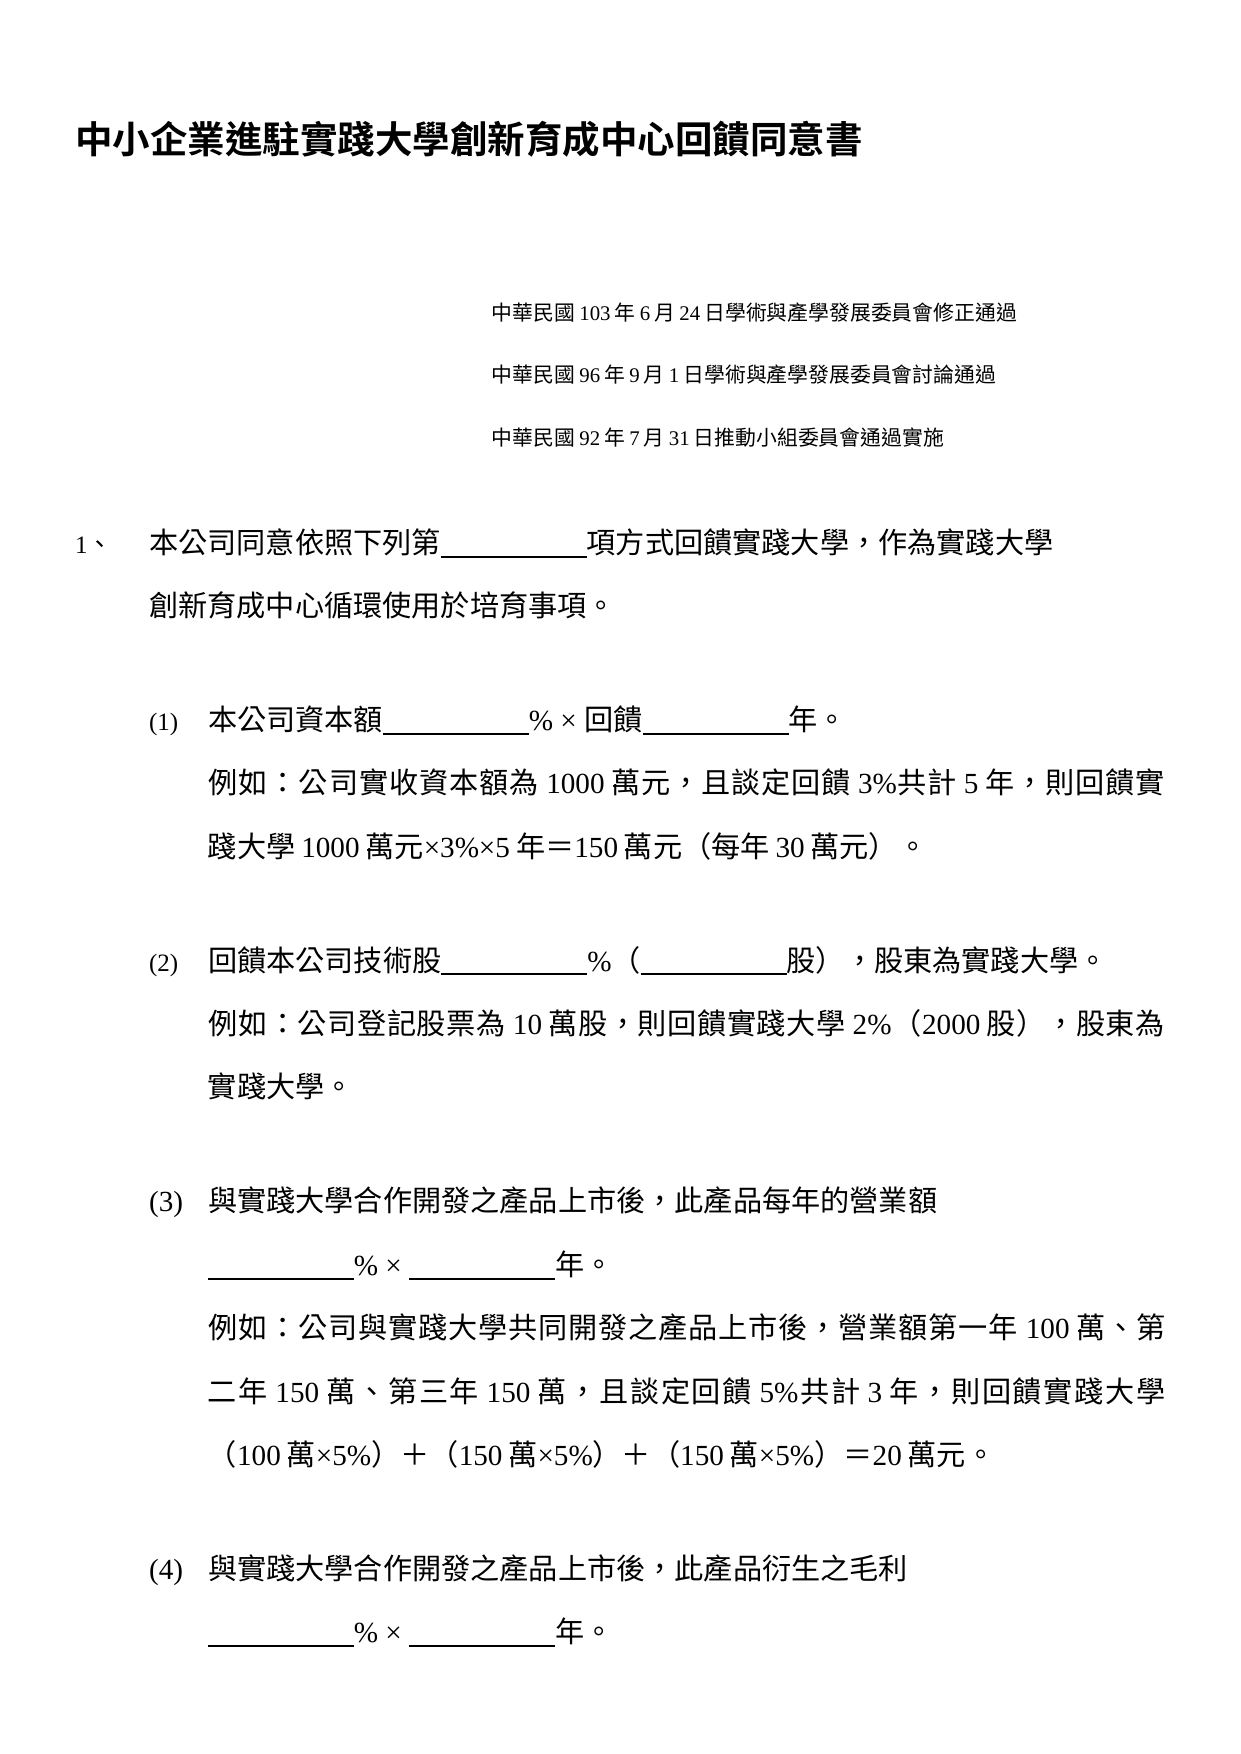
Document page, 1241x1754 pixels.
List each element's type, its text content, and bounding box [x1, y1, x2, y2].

list 本公司同意依照下列第 項方式回饋實踐大學，作為實踐大學 [75, 519, 1165, 562]
text 中華民國92年7月31日推動小組委員會通過實施 [75, 394, 1165, 457]
text 中華民國96年9月1日學術與產學發展委員會討論通過 [75, 332, 1165, 394]
list 與實踐大學合作開發之產品上市後，此產品衍生之毛利 [149, 1545, 1165, 1588]
text % × 年。 [208, 1241, 1165, 1283]
text 例如：公司登記股票為10萬股，則回饋實踐大學2%（2000股），股東為實踐大學。 [208, 1001, 1165, 1106]
text 例如：公司與實踐大學共同開發之產品上市後，營業額第一年100萬、第二年150萬、第三年150萬，且談定回饋5%共計3年，則回饋實踐大學（100萬×5%）＋（150萬×5%）＋（150萬×5%）＝20萬元。 [208, 1305, 1165, 1474]
text 創新育成中心循環使用於培育事項。 [149, 583, 1165, 625]
text 例如：公司實收資本額為1000萬元，且談定回饋3%共計5年，則回饋實踐大學1000萬元×3%×5年＝150萬元（每年30萬元）。 [208, 760, 1165, 866]
text 中華民國103年6月24日學術與產學發展委員會修正通過 [75, 269, 1165, 332]
list 與實踐大學合作開發之產品上市後，此產品每年的營業額 [149, 1178, 1165, 1220]
text 中小企業進駐實踐大學創新育成中心回饋同意書 [75, 96, 1165, 158]
list 本公司資本額 % × 回饋 年。 [149, 697, 1165, 739]
list 回饋本公司技術股 %（ 股），股東為實踐大學。 [149, 937, 1165, 979]
text % × 年。 [208, 1609, 1165, 1651]
